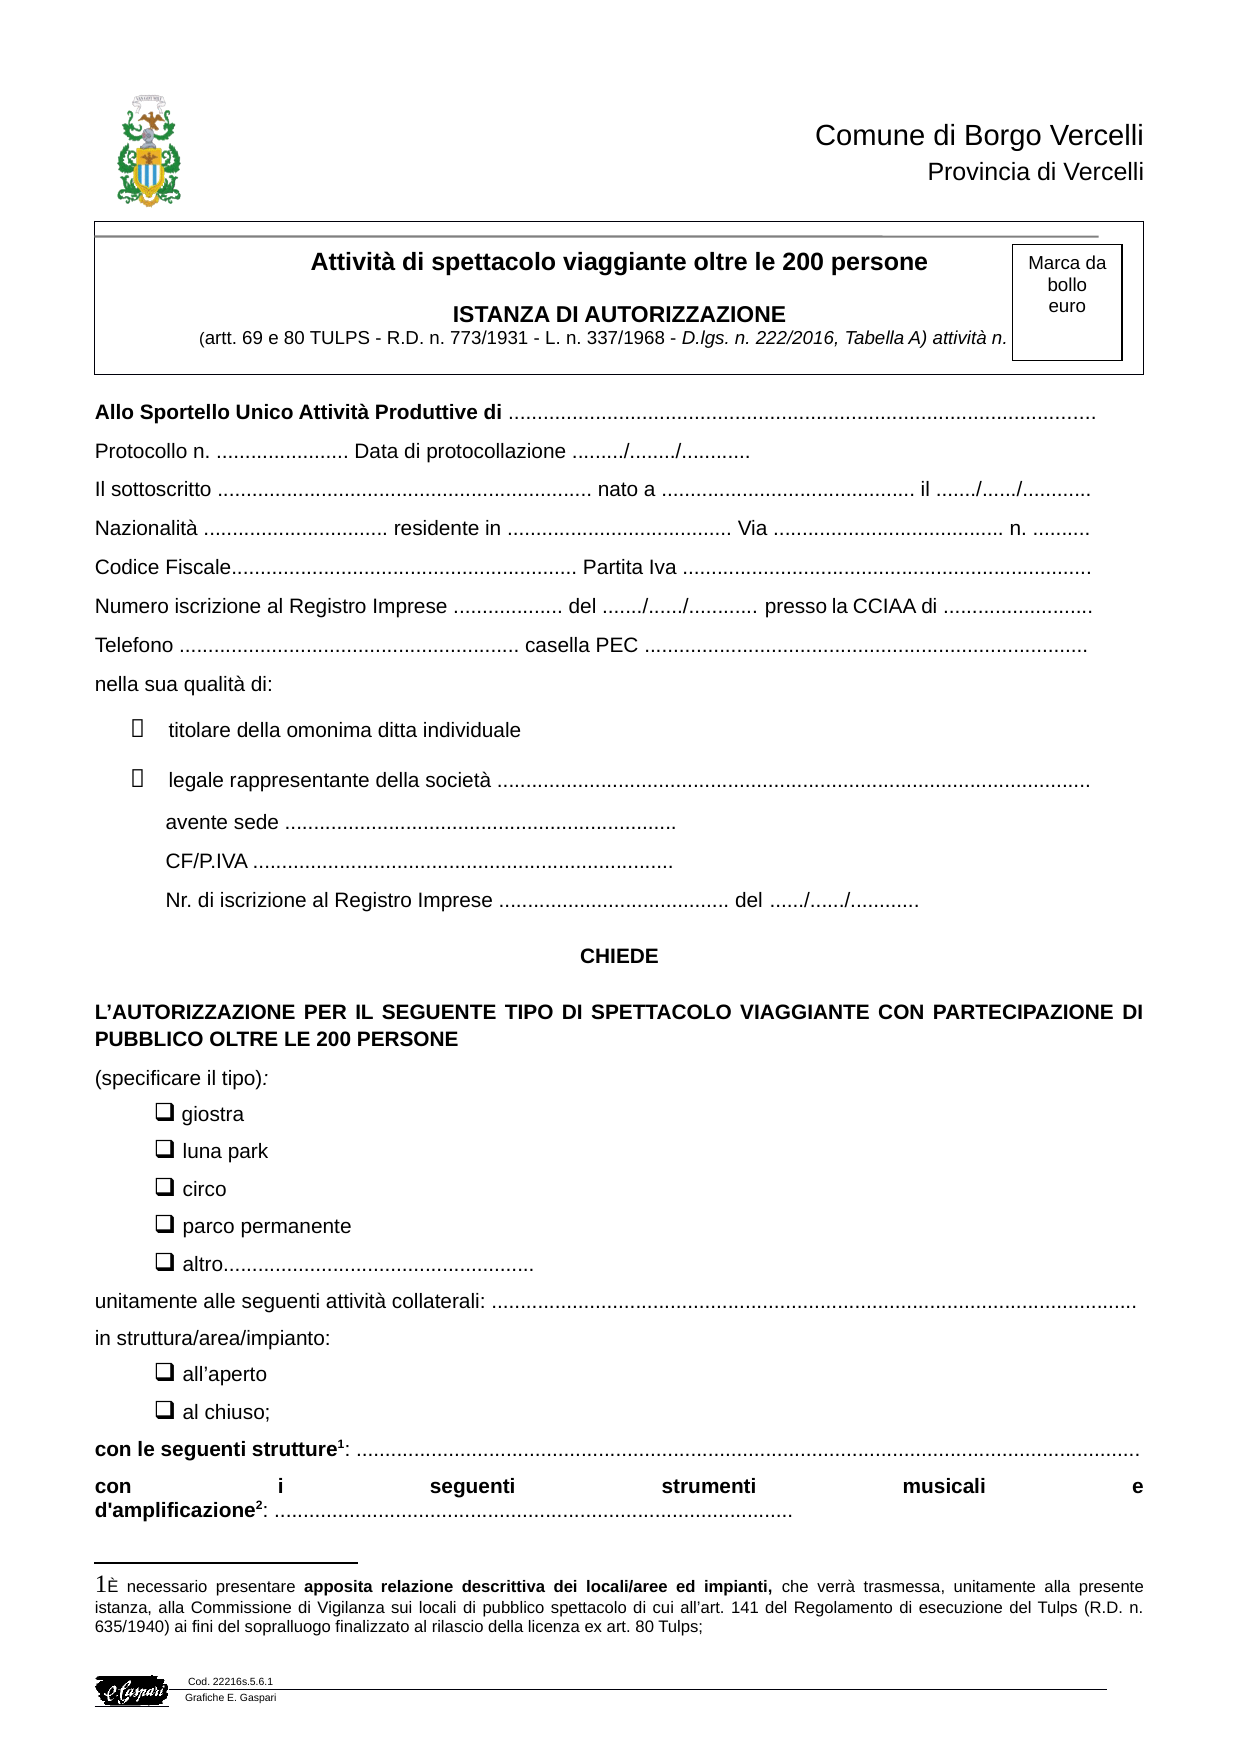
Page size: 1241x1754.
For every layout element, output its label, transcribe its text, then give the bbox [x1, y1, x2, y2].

text Protocollo n. ....................... Data di protocollazione ........./......../............ [94, 438, 1144, 462]
text CHIEDE [94, 944, 1144, 968]
text  parco permanente [153, 1214, 1144, 1239]
table_header Attività di spettacolo viaggiante oltre le 200 persone ISTANZA DI AUTORIZZAZIONE (artt. 69 e 80 TULPS - R.D. n. 773/1931 - L. n. 337/1968 - D.lgs. n. 222/2016, Tabella A) attività n. 82) [95, 222, 1143, 373]
text  legale rappresentante della società ....................................................................................................... [130, 760, 1144, 794]
text con le seguenti strutture: ........................................................................................................................................ [94, 1437, 1144, 1461]
text  luna park [153, 1139, 1144, 1164]
text CF/P.IVA ......................................................................... [165, 849, 1144, 873]
text Nazionalità ................................ residente in ....................................... Via ........................................ n. .......... [94, 516, 1144, 540]
text con i seguenti strumenti musicali e d'amplificazione: .......................................................................................... [94, 1474, 1144, 1522]
text  all’aperto [153, 1362, 1144, 1387]
text L’AUTORIZZAZIONE PER IL SEGUENTE TIPO DI SPETTACOLO VIAGGIANTE CON PARTECIPAZIONE DI PUBBLICO OLTRE LE 200 PERSONE [94, 1000, 1144, 1051]
text  giostra [153, 1102, 1144, 1127]
picture [94, 1674, 168, 1706]
text  titolare della omonima ditta individuale [130, 710, 1144, 744]
text Allo Sportello Unico Attività Produttive di [94, 399, 1144, 423]
text Numero iscrizione al Registro Imprese ................... del ......./....../............ presso la CCIAA di .......................... [94, 594, 1144, 618]
text  altro...................................................... [153, 1252, 1144, 1277]
picture [98, 87, 200, 219]
text Provincia di Vercelli [200, 157, 1144, 185]
text (specificare il tipo): [94, 1065, 1144, 1089]
text Il sottoscritto ................................................................. nato a ............................................ il ......./....../............ [94, 477, 1144, 501]
text nella sua qualità di: [94, 672, 1144, 696]
text in struttura/area/impianto: [94, 1326, 1144, 1350]
text È necessario presentare apposita relazione descrittiva dei locali/aree ed impianti, che verrà trasmessa, unitamente alla presente istanza, alla Commissione di Vigilanza sui locali di pubblico spettacolo di cui all’art. 141 del Regolamento di esecuzione del Tulps (R.D. n. 635/1940) ai fini del sopralluogo finalizzato al rilascio della licenza ex art. 80 Tulps; [94, 1569, 1144, 1636]
text avente sede .................................................................... [165, 810, 1144, 834]
text unitamente alle seguenti attività collaterali: ................................................................................................................ [94, 1289, 1144, 1313]
text Telefono ........................................................... casella PEC ............................................................................. [94, 633, 1144, 657]
text Comune di Borgo Vercelli [200, 118, 1144, 152]
text  al chiuso; [153, 1400, 1144, 1425]
text  circo [153, 1177, 1144, 1202]
text Codice Fiscale............................................................ Partita Iva ....................................................................... [94, 555, 1144, 579]
text Nr. di iscrizione al Registro Imprese ........................................ del ....../....../............ [165, 888, 1144, 912]
